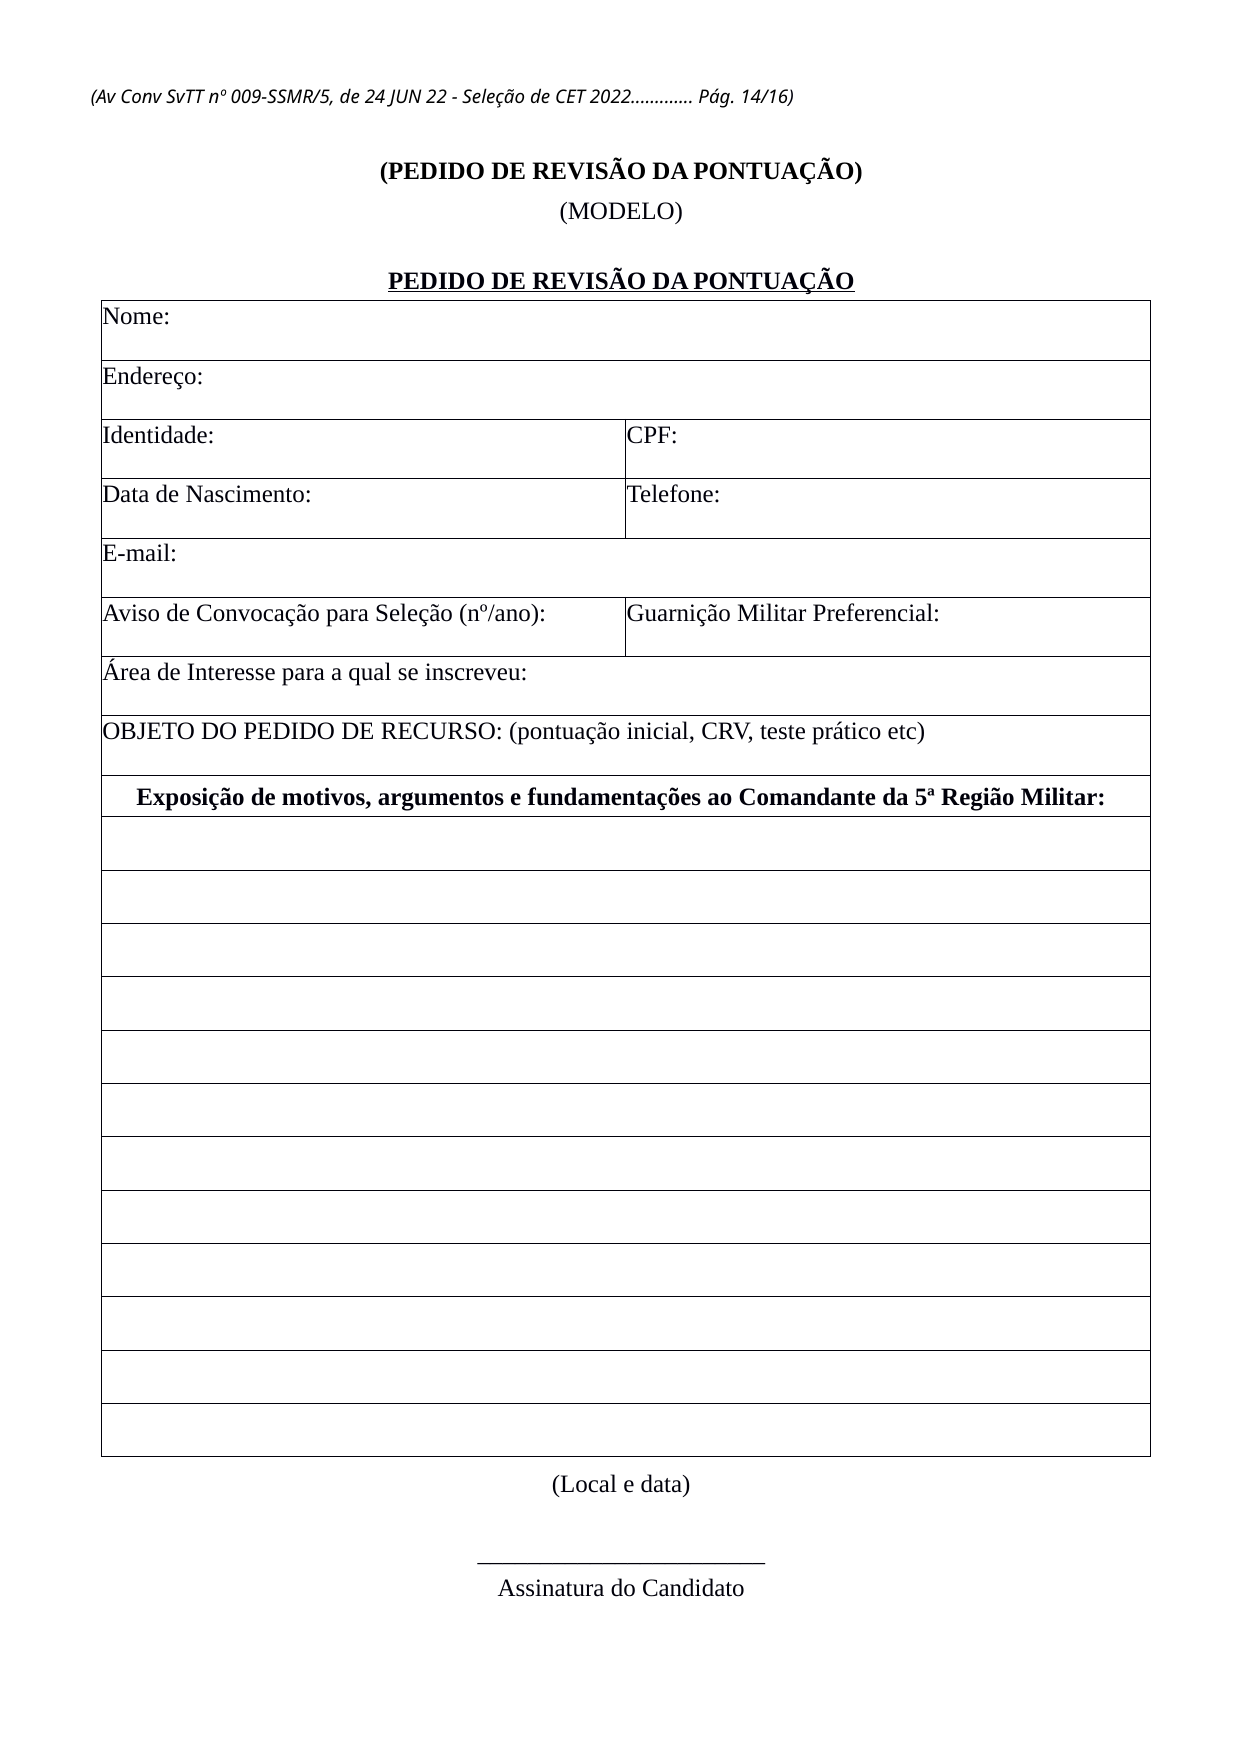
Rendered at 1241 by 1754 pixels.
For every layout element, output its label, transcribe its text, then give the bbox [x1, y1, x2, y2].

table_cell [102, 1404, 1150, 1456]
table_cell [102, 1351, 1150, 1403]
text PEDIDO DE REVISÃO DA PONTUAÇÃO [91, 266, 1152, 294]
text _______________________ [91, 1538, 1152, 1567]
table_cell [102, 1191, 1150, 1243]
table_cell [102, 1137, 1150, 1189]
table_cell Guarnição Militar Preferencial: [626, 598, 1150, 656]
table_header Nome: [102, 301, 1150, 360]
table_cell [102, 924, 1150, 976]
table_cell [102, 1297, 1150, 1349]
table_cell CPF: [626, 420, 1150, 478]
table_cell Aviso de Convocação para Seleção (nº/ano): [102, 598, 625, 656]
text Assinatura do Candidato [91, 1573, 1152, 1602]
table_cell Identidade: [102, 420, 625, 478]
table_cell [102, 1031, 1150, 1083]
table_cell OBJETO DO PEDIDO DE RECURSO: (pontuação inicial, CRV, teste prático etc) [102, 716, 1150, 774]
text (Local e data) [91, 1469, 1152, 1498]
table_cell Data de Nascimento: [102, 479, 625, 537]
text (MODELO) [91, 196, 1152, 225]
table_cell [102, 817, 1150, 869]
table_cell [102, 977, 1150, 1029]
table_cell [102, 1244, 1150, 1296]
table_cell E-mail: [102, 539, 1150, 597]
text (PEDIDO DE REVISÃO DA PONTUAÇÃO) [91, 156, 1152, 184]
table_cell [102, 871, 1150, 923]
table_cell Área de Interesse para a qual se inscreveu: [102, 657, 1150, 715]
table_cell Telefone: [626, 479, 1150, 537]
table_cell Endereço: [102, 361, 1150, 419]
table_cell Exposição de motivos, argumentos e fundamentações ao Comandante da 5ª Região Militar: [102, 776, 1150, 816]
table_cell [102, 1084, 1150, 1136]
